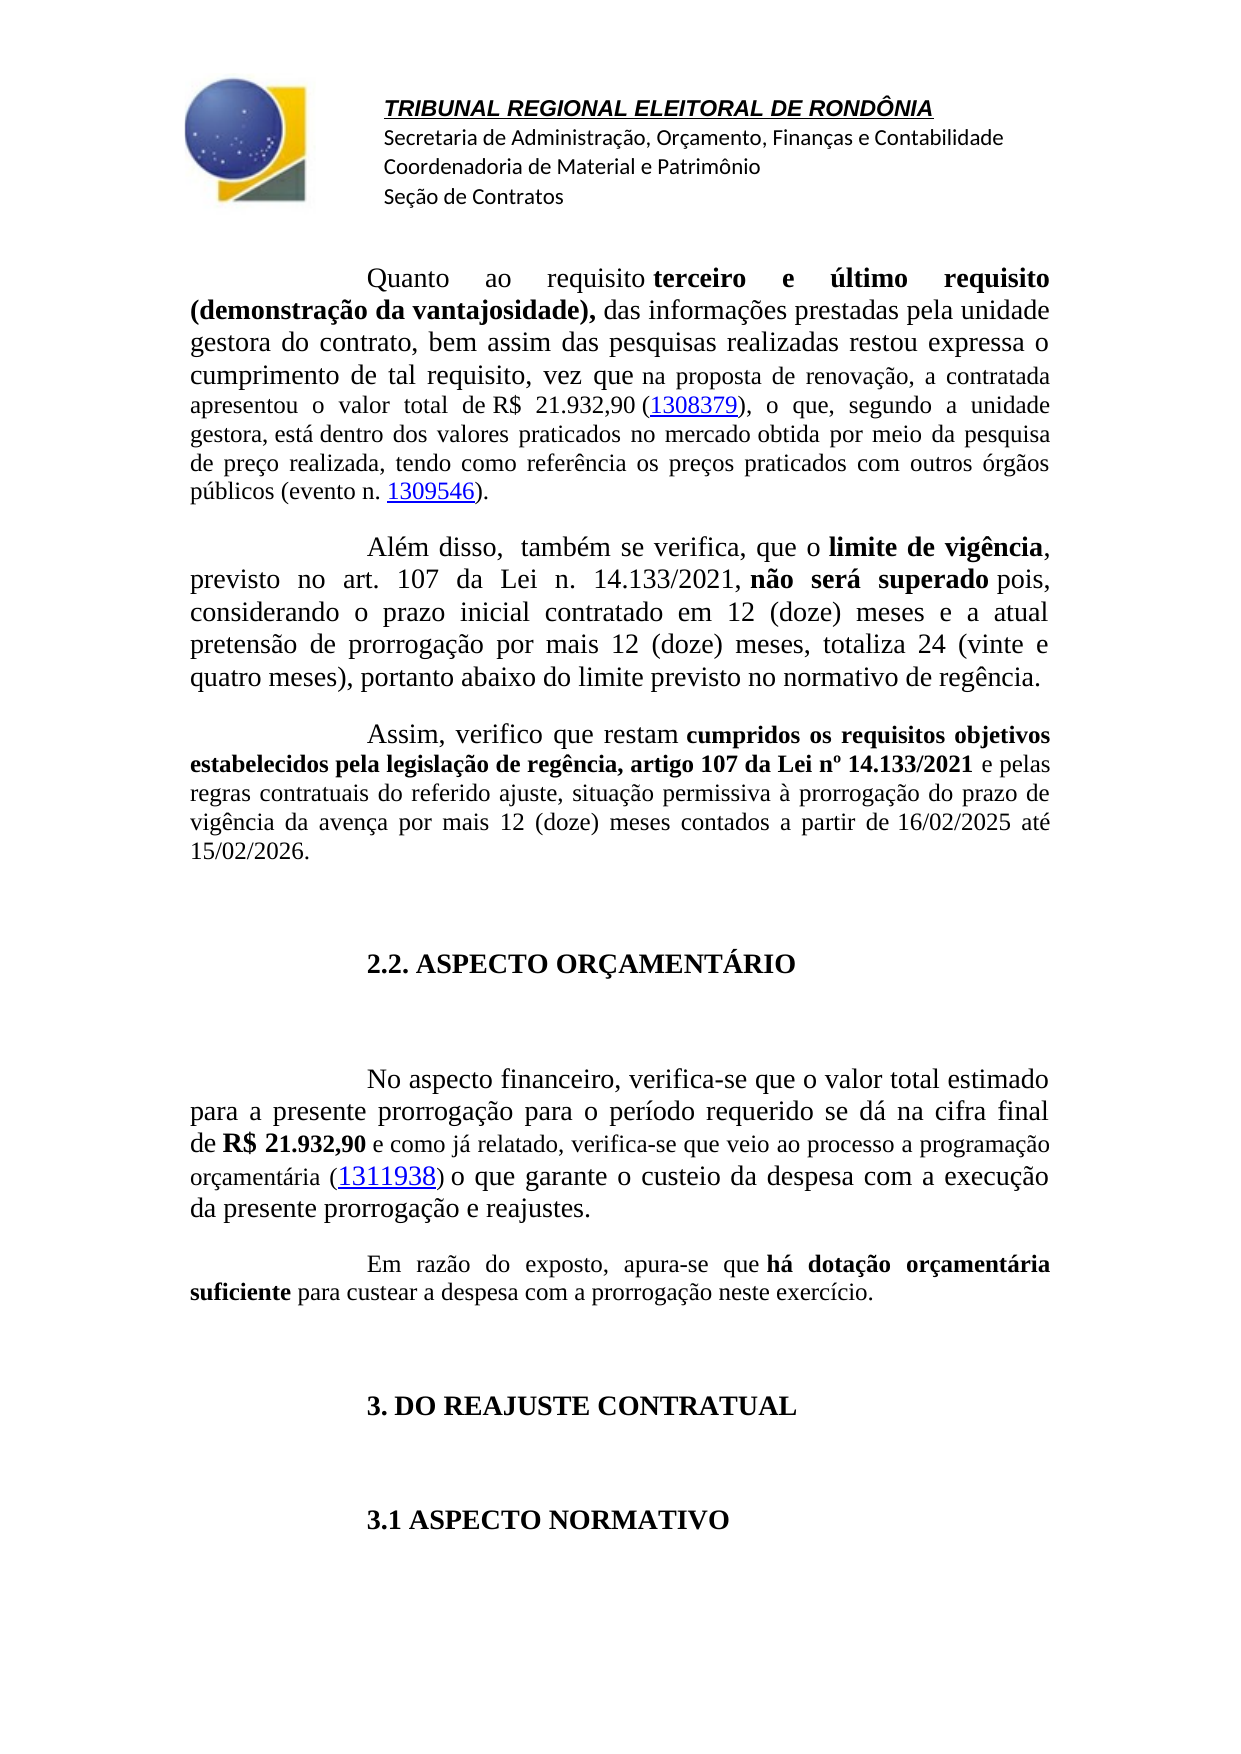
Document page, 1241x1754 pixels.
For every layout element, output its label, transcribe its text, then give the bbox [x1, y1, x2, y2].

text Em razão do exposto, apura-se que há dotação orçamentária suficiente para custear a despesa com a prorrogação neste exercício. [190, 1249, 1051, 1306]
text Além disso, também se verifica, que o limite de vigência, previsto no art. 107 da Lei n. 14.133/2021, não será superado pois, considerando o prazo inicial contratado em 12 (doze) meses e a atual pretensão de prorrogação por mais 12 (doze) meses, totaliza 24 (vinte e quatro meses), portanto abaixo do limite previsto no normativo de regência. [190, 530, 1051, 692]
text 3. DO REAJUSTE CONTRATUAL [190, 1389, 1051, 1421]
text Quanto ao requisito terceiro e último requisito (demonstração da vantajosidade), das informações prestadas pela unidade gestora do contrato, bem assim das pesquisas realizadas restou expressa o cumprimento de tal requisito, vez que na proposta de renovação, a contratada apresentou o valor total de R$ 21.932,90 (1308379), o que, segundo a unidade gestora, está dentro dos valores praticados no mercado obtida por meio da pesquisa de preço realizada, tendo como referência os preços praticados com outros órgãos públicos (evento n. 1309546). [190, 261, 1051, 505]
text Assim, verifico que restam cumpridos os requisitos objetivos estabelecidos pela legislação de regência, artigo 107 da Lei nº 14.133/2021 e pelas regras contratuais do referido ajuste, situação permissiva à prorrogação do prazo de vigência da avença por mais 12 (doze) meses contados a partir de 16/02/2025 até 15/02/2026. [190, 717, 1051, 864]
text 2.2. ASPECTO ORÇAMENTÁRIO [190, 947, 1051, 979]
text No aspecto financeiro, verifica-se que o valor total estimado para a presente prorrogação para o período requerido se dá na cifra final de R$ 21.932,90 e como já relatado, verifica-se que veio ao processo a programação orçamentária (1311938) o que garante o custeio da despesa com a execução da presente prorrogação e reajustes. [190, 1062, 1051, 1224]
text 3.1 ASPECTO NORMATIVO [190, 1503, 1051, 1536]
